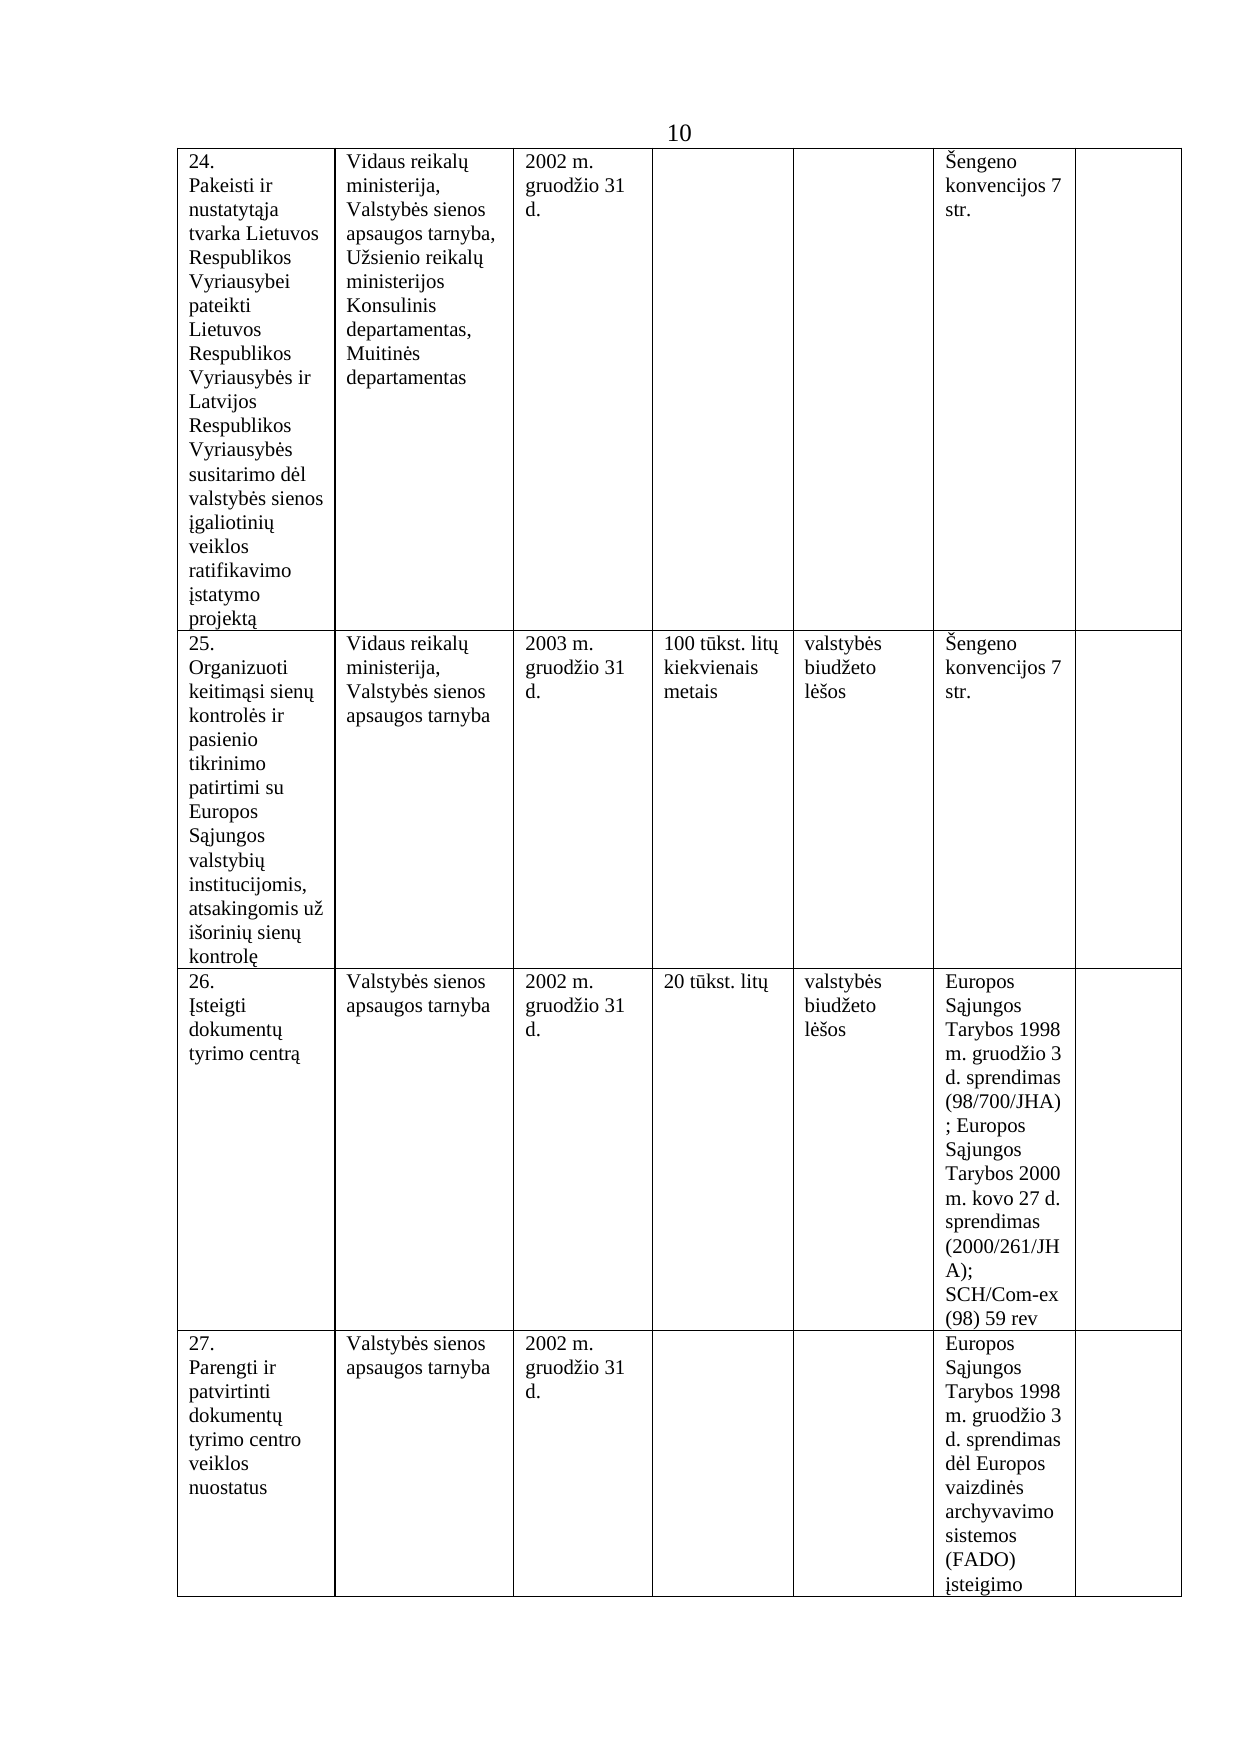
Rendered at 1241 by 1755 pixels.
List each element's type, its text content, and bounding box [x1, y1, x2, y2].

table_cell 26. Įsteigti dokumentų tyrimo centrą [178, 969, 334, 1330]
table_cell 24. Pakeisti ir nustatytąja tvarka Lietuvos Respublikos Vyriausybei pateikti Lietuvos Respublikos Vyriausybės ir Latvijos Respublikos Vyriausybės susitarimo dėl valstybės sienos įgaliotinių veiklos ratifikavimo įstatymo projektą [178, 149, 334, 630]
table_cell 2002 m. gruodžio 31 d. [514, 1331, 652, 1596]
table_cell [653, 1331, 793, 1596]
table_cell Valstybės sienos apsaugos tarnyba [336, 1331, 513, 1596]
table_cell Šengeno konvencijos 7 str. [934, 149, 1075, 630]
table_cell 2002 m. gruodžio 31 d. [514, 149, 652, 630]
table_cell Vidaus reikalų ministerija, Valstybės sienos apsaugos tarnyba [336, 631, 513, 968]
table_cell Šengeno konvencijos 7 str. [934, 631, 1075, 968]
table_cell 100 tūkst. litų kiekvienais metais [653, 631, 793, 968]
table_cell Vidaus reikalų ministerija, Valstybės sienos apsaugos tarnyba, Užsienio reikalų ministerijos Konsulinis departamentas, Muitinės departamentas [336, 149, 513, 630]
table_cell 2002 m. gruodžio 31 d. [514, 969, 652, 1330]
table_cell [1076, 969, 1181, 1330]
table_cell 20 tūkst. litų [653, 969, 793, 1330]
table_cell Europos Sąjungos Tarybos 1998 m. gruodžio 3 d. sprendimas dėl Europos vaizdinės archyvavimo sistemos (FADO) įsteigimo [934, 1331, 1075, 1596]
table_cell valstybės biudžeto lėšos [794, 631, 933, 968]
table_cell 27. Parengti ir patvirtinti dokumentų tyrimo centro veiklos nuostatus [178, 1331, 334, 1596]
table_cell 2003 m. gruodžio 31 d. [514, 631, 652, 968]
table_cell 25. Organizuoti keitimąsi sienų kontrolės ir pasienio tikrinimo patirtimi su Europos Sąjungos valstybių institucijomis, atsakingomis už išorinių sienų kontrolę [178, 631, 334, 968]
table_cell [794, 1331, 933, 1596]
table_cell Valstybės sienos apsaugos tarnyba [336, 969, 513, 1330]
table_cell [653, 149, 793, 630]
table_cell [1076, 1331, 1181, 1596]
table_cell Europos Sąjungos Tarybos 1998 m. gruodžio 3 d. sprendimas (98/700/JHA); Europos Sąjungos Tarybos 2000 m. kovo 27 d. sprendimas (2000/261/JHA); SCH/Com-ex (98) 59 rev [934, 969, 1075, 1330]
table_cell valstybės biudžeto lėšos [794, 969, 933, 1330]
table_cell [1076, 631, 1181, 968]
table_cell [1076, 149, 1181, 630]
table_cell [794, 149, 933, 630]
